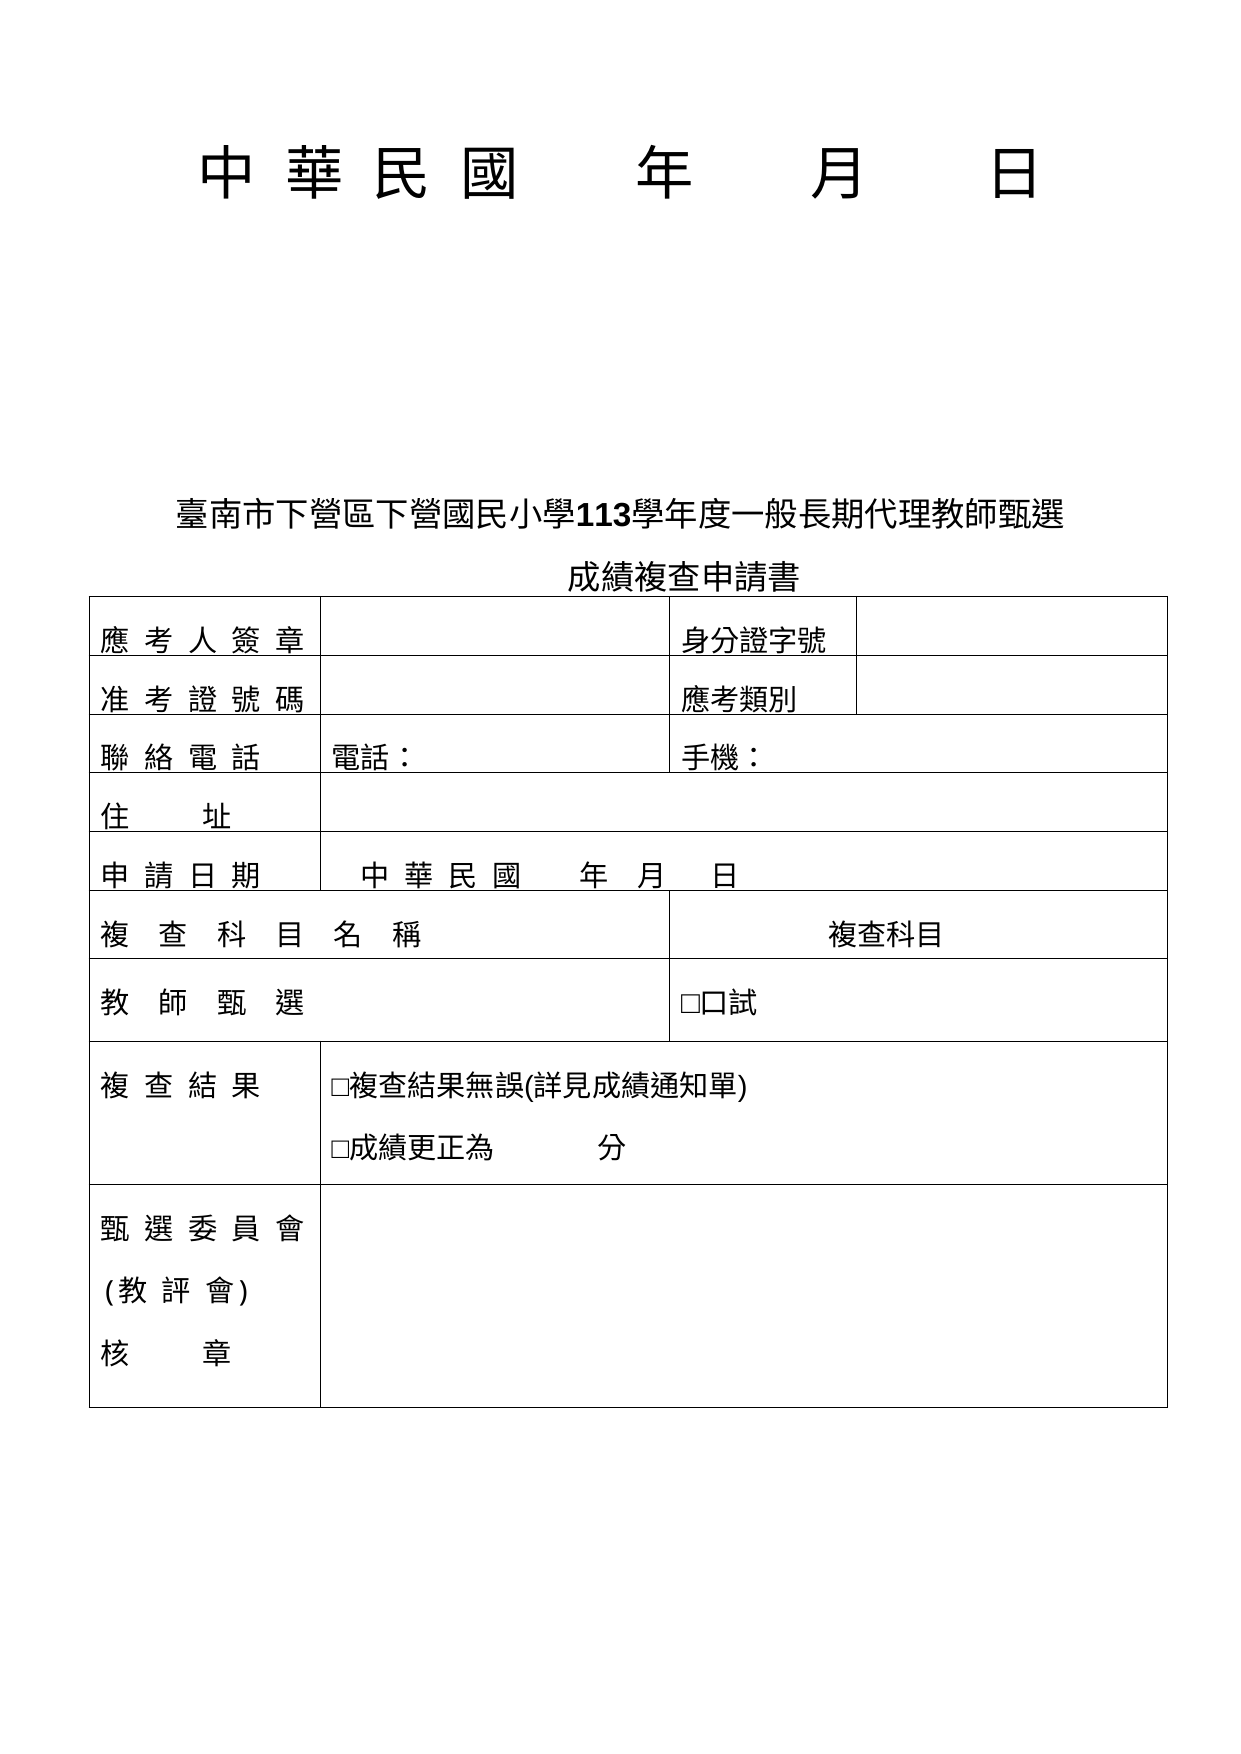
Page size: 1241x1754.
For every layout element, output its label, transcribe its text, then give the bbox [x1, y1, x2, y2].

table_cell 住 址 [90, 773, 320, 831]
table_cell 複 查 科 目 名 稱 [90, 891, 669, 958]
table_cell 手機： [670, 715, 1167, 772]
table_header [321, 597, 669, 654]
table_cell 甄 選 委 員 會 (教 評 會) 核 章 [90, 1185, 320, 1407]
text 中 華 民 國 年 月 日 [89, 96, 1152, 221]
table_cell [321, 773, 1167, 831]
table_cell 應考類別 [670, 656, 856, 713]
table_cell 教 師 甄 選 [90, 959, 669, 1041]
table_cell 申 請 日 期 [90, 832, 320, 890]
table_cell [321, 656, 669, 713]
table_cell [321, 1185, 1167, 1407]
table_cell □口試 □試教 [670, 959, 1167, 1041]
table_cell 複查科目 (請勾選欄) [670, 891, 1167, 958]
table_cell 中 華 民 國 年 月 日 [321, 832, 1167, 890]
table_header 身分證字號 [670, 597, 856, 654]
table_cell 複 查 結 果 [90, 1042, 320, 1184]
table_cell 聯 絡 電 話 [90, 715, 320, 772]
table_cell □複查結果無誤(詳見成績通知單) □成績更正為 分 [321, 1042, 1167, 1184]
table_cell [857, 656, 1167, 713]
table_header [857, 597, 1167, 654]
table_header 應 考 人 簽 章 [90, 597, 320, 654]
table_cell 准 考 證 號 碼 [90, 656, 320, 713]
text 臺南市下營區下營國民小學113學年度一般長期代理教師甄選 [89, 471, 1152, 533]
text 成績複查申請書 [227, 533, 1152, 596]
table_cell 電話： [321, 715, 669, 772]
